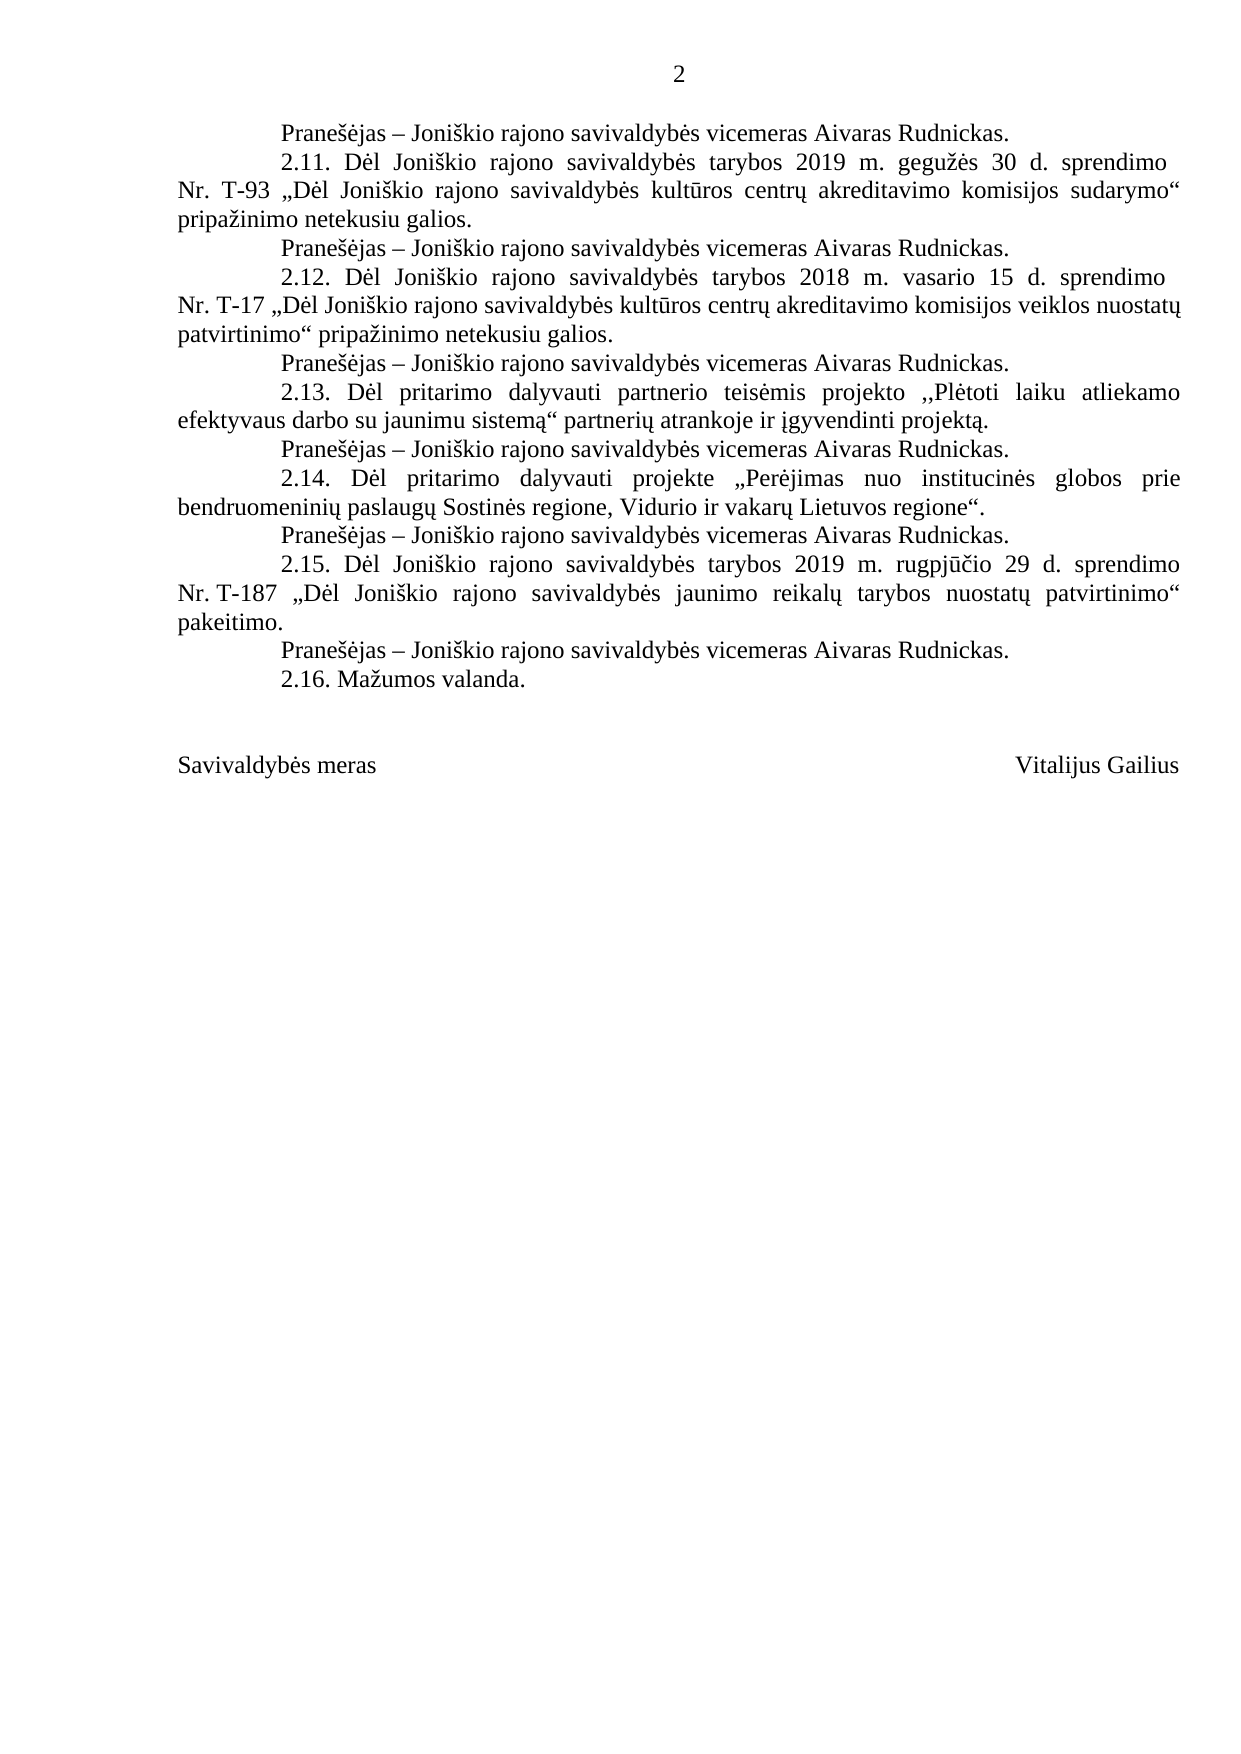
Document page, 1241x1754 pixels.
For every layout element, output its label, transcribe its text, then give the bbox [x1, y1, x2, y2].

text Savivaldybės meras Vitalijus Gailius [177, 751, 1181, 779]
text 2.14. Dėl pritarimo dalyvauti projekte „Perėjimas nuo institucinės globos prie bendruomeninių paslaugų Sostinės regione, Vidurio ir vakarų Lietuvos regione“. [177, 463, 1181, 521]
text Pranešėjas – Joniškio rajono savivaldybės vicemeras Aivaras Rudnickas. [177, 118, 1181, 147]
text 2.15. Dėl Joniškio rajono savivaldybės tarybos 2019 m. rugpjūčio 29 d. sprendimo Nr. T-187 „Dėl Joniškio rajono savivaldybės jaunimo reikalų tarybos nuostatų patvirtinimo“ pakeitimo. [177, 549, 1181, 636]
text 2.12. Dėl Joniškio rajono savivaldybės tarybos 2018 m. vasario 15 d. sprendimo Nr. T-17 „Dėl Joniškio rajono savivaldybės kultūros centrų akreditavimo komisijos veiklos nuostatų patvirtinimo“ pripažinimo netekusiu galios. [177, 262, 1181, 348]
text 2.16. Mažumos valanda. [177, 664, 1181, 693]
text Pranešėjas – Joniškio rajono savivaldybės vicemeras Aivaras Rudnickas. [177, 434, 1181, 463]
text Pranešėjas – Joniškio rajono savivaldybės vicemeras Aivaras Rudnickas. [177, 233, 1181, 262]
text Pranešėjas – Joniškio rajono savivaldybės vicemeras Aivaras Rudnickas. [177, 348, 1181, 377]
text 2.13. Dėl pritarimo dalyvauti partnerio teisėmis projekto ,,Plėtoti laiku atliekamo efektyvaus darbo su jaunimu sistemą“ partnerių atrankoje ir įgyvendinti projektą. [177, 377, 1181, 434]
text Pranešėjas – Joniškio rajono savivaldybės vicemeras Aivaras Rudnickas. [177, 636, 1181, 664]
text 2.11. Dėl Joniškio rajono savivaldybės tarybos 2019 m. gegužės 30 d. sprendimo Nr. T-93 „Dėl Joniškio rajono savivaldybės kultūros centrų akreditavimo komisijos sudarymo“ pripažinimo netekusiu galios. [177, 147, 1181, 233]
text Pranešėjas – Joniškio rajono savivaldybės vicemeras Aivaras Rudnickas. [177, 521, 1181, 549]
